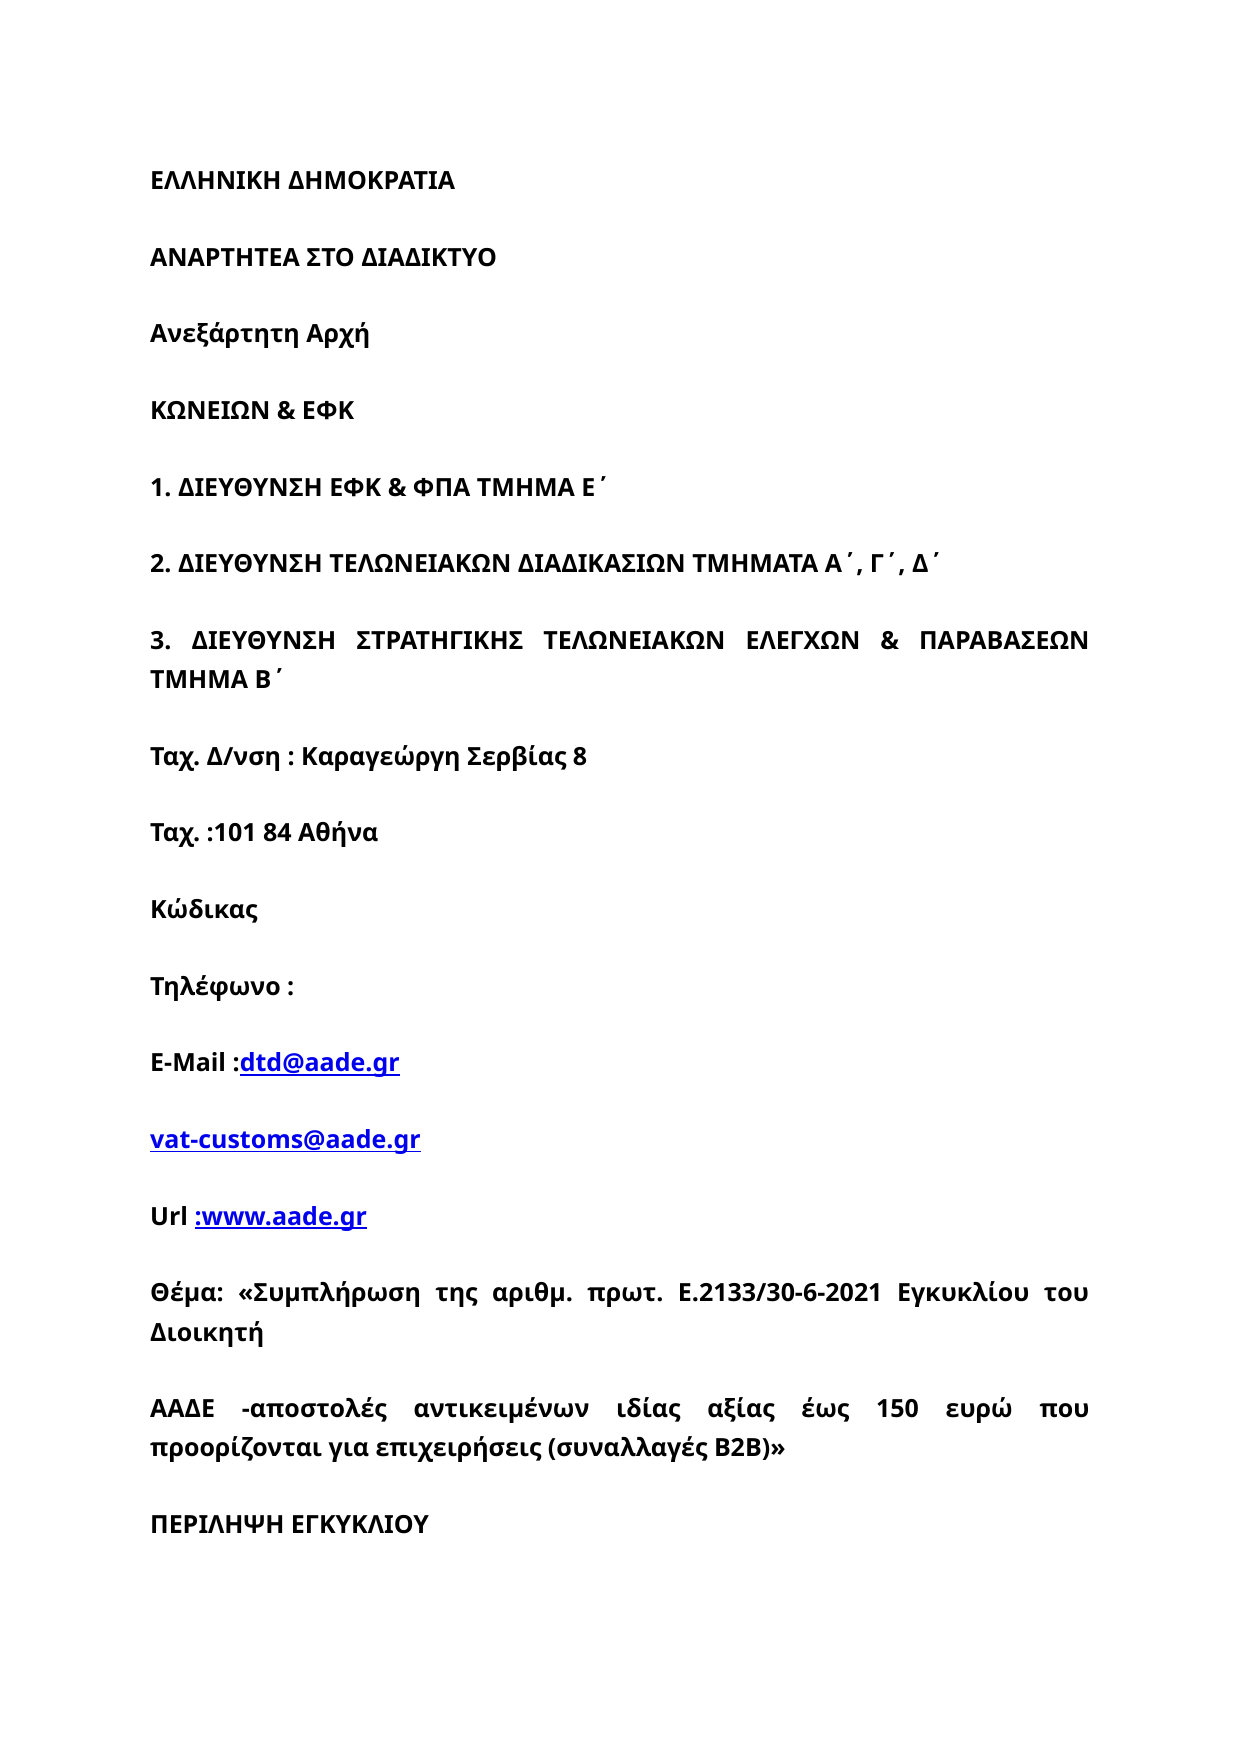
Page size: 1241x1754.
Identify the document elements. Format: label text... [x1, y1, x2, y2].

title Url :www.aade.gr [150, 1198, 1090, 1232]
title ΑΝΑΡΤΗΤΕΑ ΣΤΟ ΔΙΑΔΙΚΤΥΟ [150, 239, 1090, 273]
title Ταχ. :101 84 Αθήνα [150, 815, 1090, 849]
title Τηλέφωνο : [150, 968, 1090, 1002]
title Κώδικας [150, 892, 1090, 926]
title Ανεξάρτητη Αρχή [150, 316, 1090, 350]
text ΠΕΡΙΛΗΨΗ ΕΓΚΥΚΛΙΟΥ [150, 1507, 1090, 1541]
title 2. ΔΙΕΥΘΥΝΣΗ ΤΕΛΩΝΕΙΑΚΩΝ ΔΙΑΔΙΚΑΣΙΩΝ ΤΜΗΜΑΤΑ Α΄, Γ΄, Δ΄ [150, 546, 1090, 580]
title 1. ΔΙΕΥΘΥΝΣΗ ΕΦΚ & ΦΠΑ ΤΜΗΜΑ Ε΄ [150, 469, 1090, 503]
title Θέμα: «Συμπλήρωση της αριθμ. πρωτ. Ε.2133/30-6-2021 Εγκυκλίου του Διοικητή [150, 1275, 1090, 1348]
title 3. ΔΙΕΥΘΥΝΣΗ ΣΤΡΑΤΗΓΙΚΗΣ ΤΕΛΩΝΕΙΑΚΩΝ ΕΛΕΓΧΩΝ & ΠΑΡΑΒΑΣΕΩΝ ΤΜΗΜΑ Β΄ [150, 622, 1090, 696]
title vat-customs@aade.gr [150, 1122, 1090, 1156]
title E-Mail :dtd@aade.gr [150, 1045, 1090, 1079]
title Ταχ. Δ/νση : Καραγεώργη Σερβίας 8 [150, 738, 1090, 772]
title ΑΑΔΕ -αποστολές αντικειμένων ιδίας αξίας έως 150 ευρώ που προορίζονται για επιχειρήσεις (συναλλαγές Β2Β)» [150, 1391, 1090, 1464]
title ΕΛΛΗΝΙΚΗ ΔΗΜΟΚΡΑΤΙΑ [150, 162, 1090, 197]
title ΚΩΝΕΙΩΝ & ΕΦΚ [150, 392, 1090, 427]
